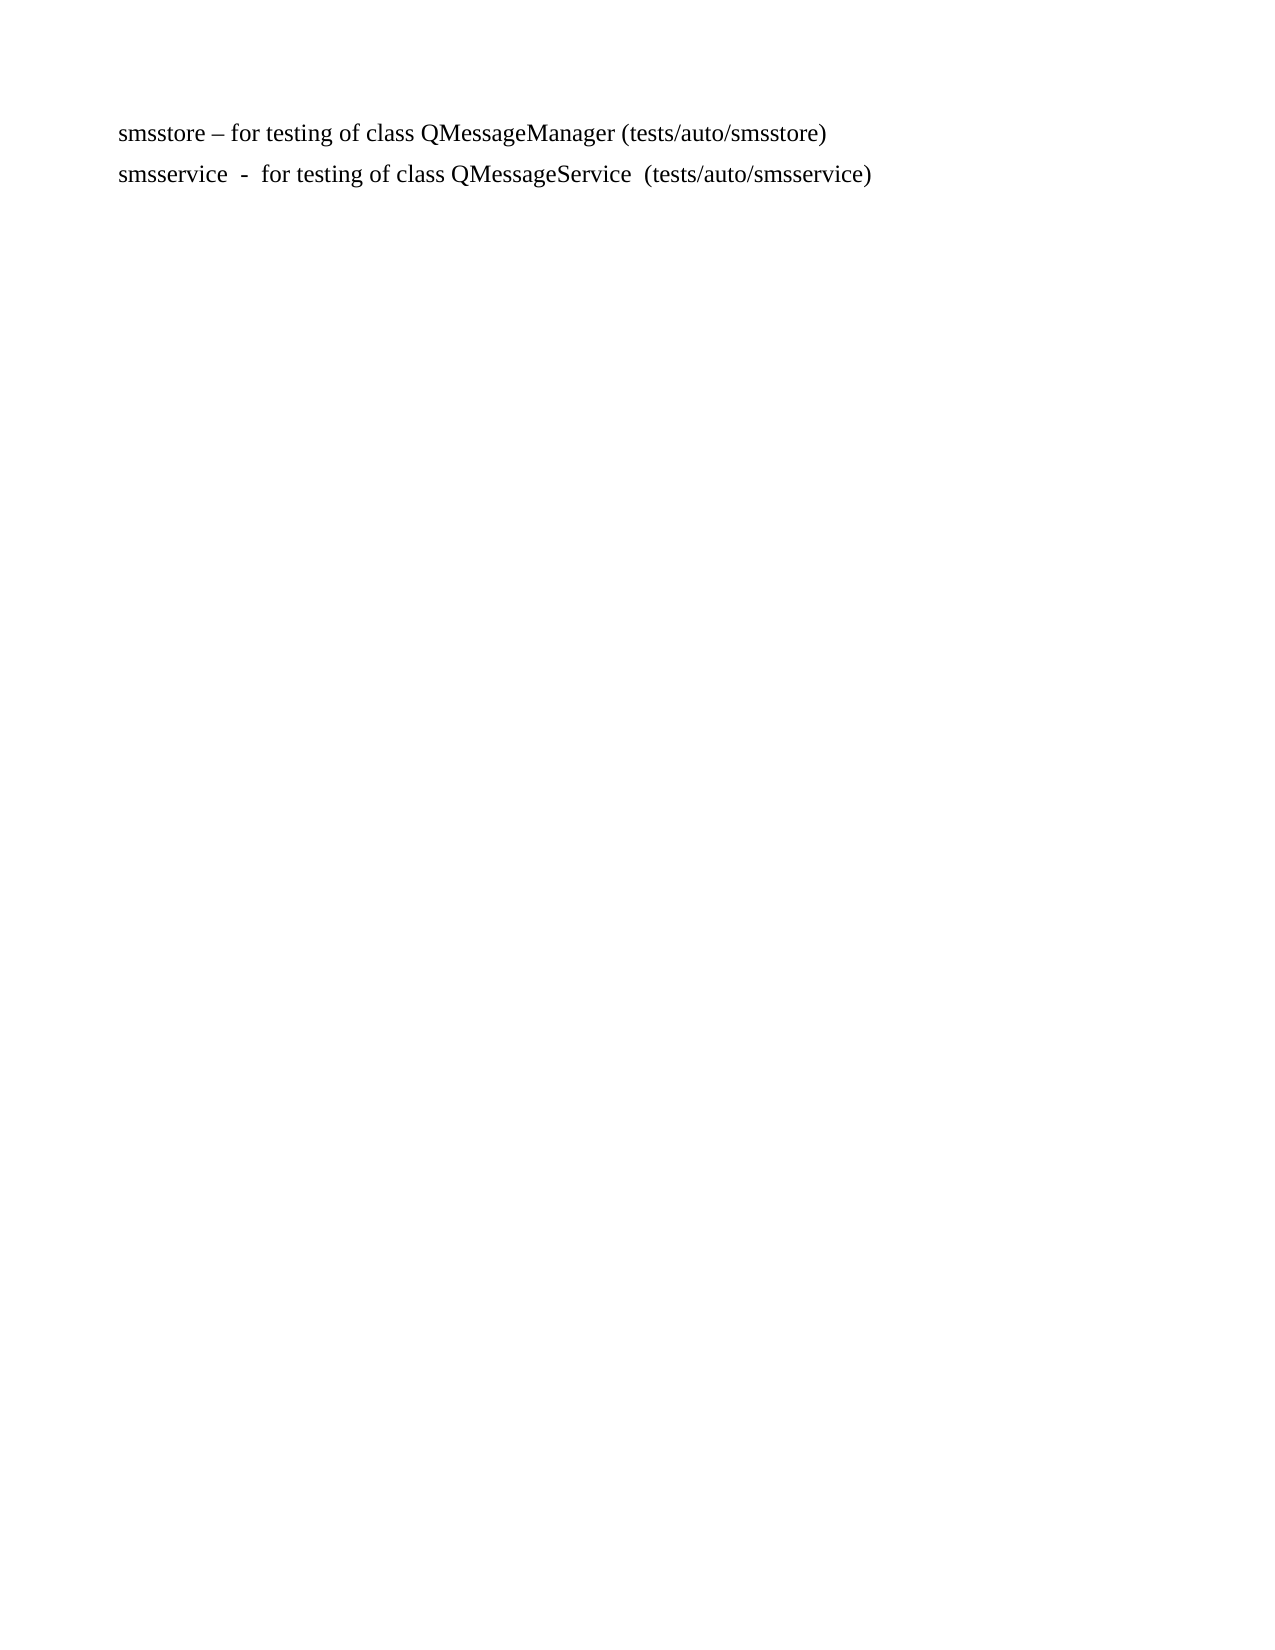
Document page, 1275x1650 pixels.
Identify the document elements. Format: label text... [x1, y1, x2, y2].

text smsstore – for testing of class QMessageManager (tests/auto/smsstore) [118, 118, 1157, 147]
text smsservice - for testing of class QMessageService (tests/auto/smsservice) [118, 159, 1157, 188]
